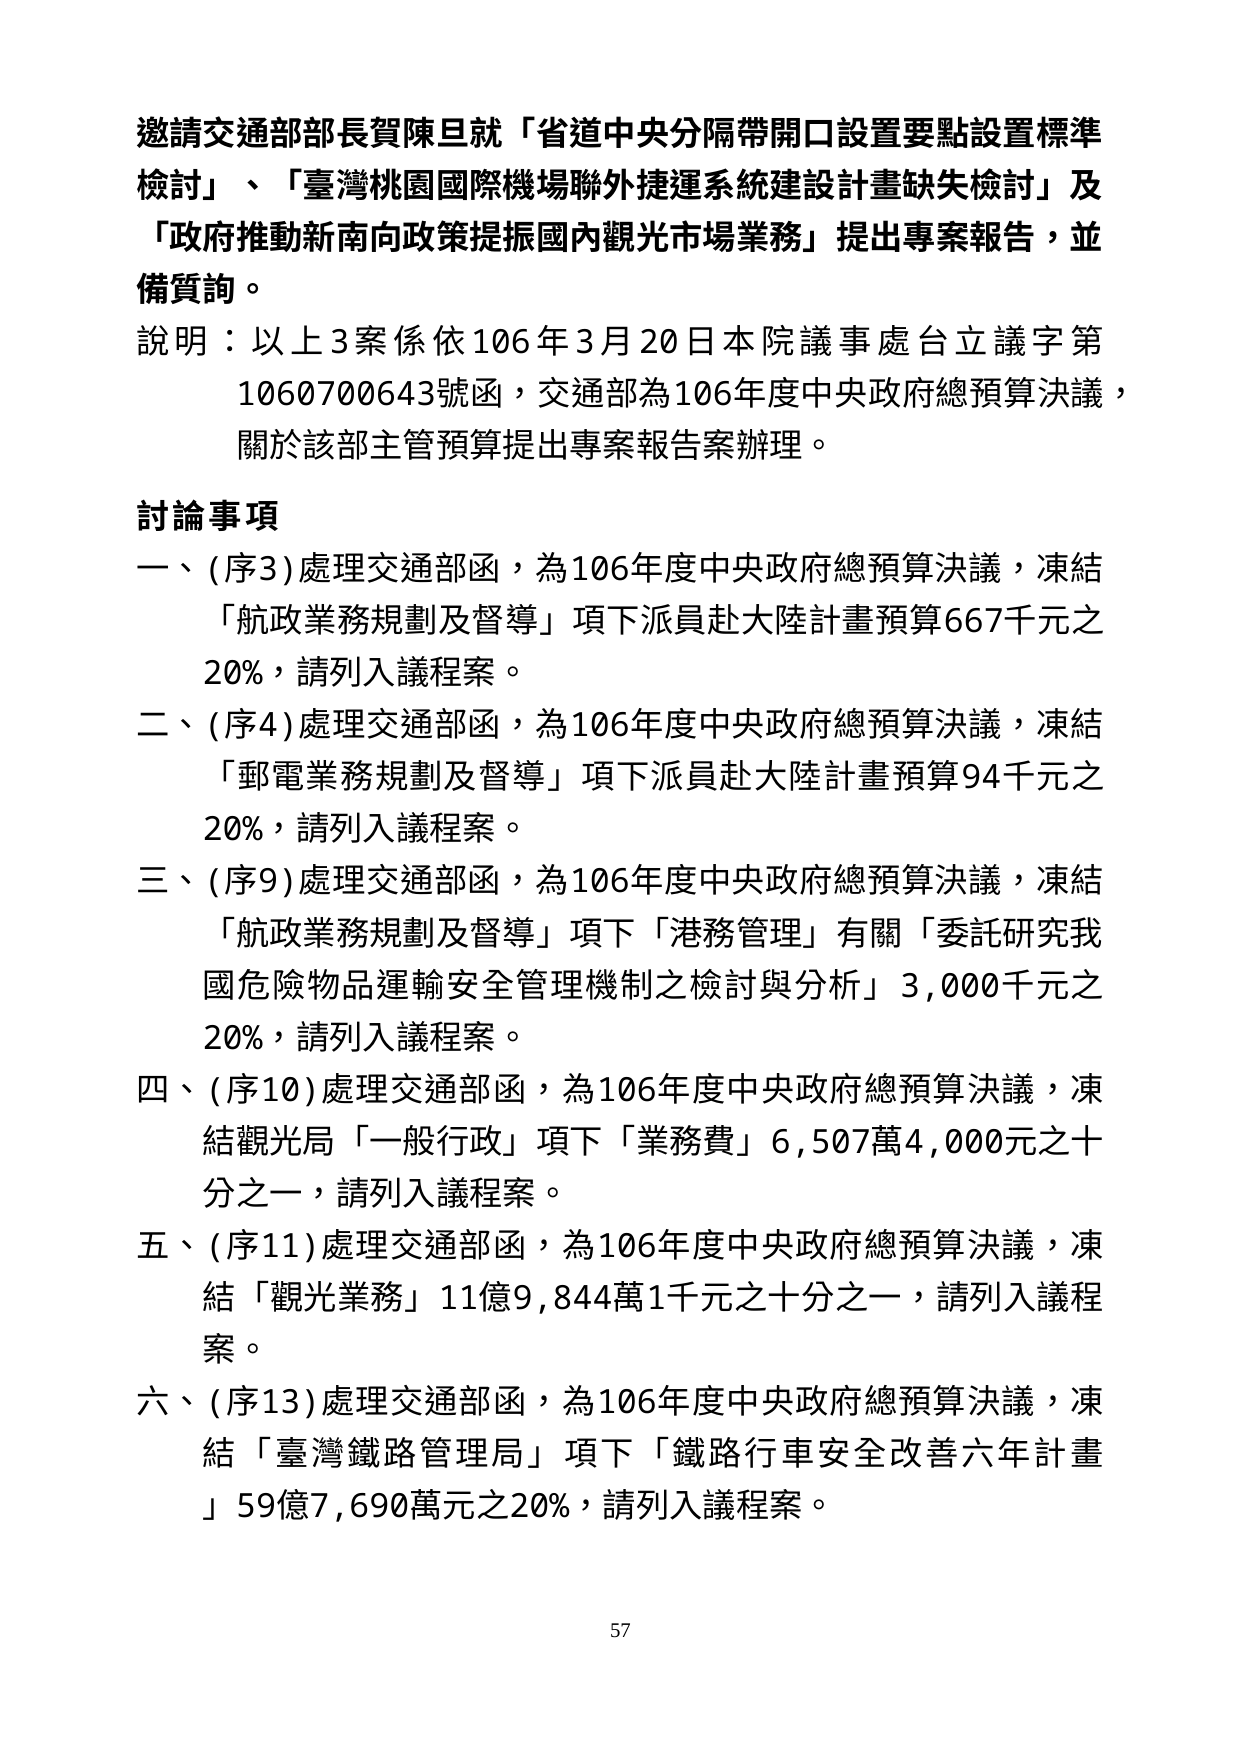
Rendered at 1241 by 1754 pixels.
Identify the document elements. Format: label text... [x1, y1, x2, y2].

text 六、(序13)處理交通部函，為106年度中央政府總預算決議，凍結「臺灣鐵路管理局」項下「鐵路行車安全改善六年計畫」59億7,690萬元之20%，請列入議程案。 [136, 1372, 1104, 1528]
text 邀請交通部部長賀陳旦就「省道中央分隔帶開口設置要點設置標準檢討」、「臺灣桃園國際機場聯外捷運系統建設計畫缺失檢討」及「政府推動新南向政策提振國內觀光市場業務」提出專案報告，並備質詢。 [136, 103, 1104, 312]
text 五、(序11)處理交通部函，為106年度中央政府總預算決議，凍結「觀光業務」11億9,844萬1千元之十分之一，請列入議程案。 [136, 1216, 1104, 1372]
text 四、(序10)處理交通部函，為106年度中央政府總預算決議，凍結觀光局「一般行政」項下「業務費」6,507萬4,000元之十分之一，請列入議程案。 [136, 1059, 1104, 1216]
text 討論事項 [136, 487, 1104, 539]
text 說明：以上3案係依106年3月20日本院議事處台立議字第1060700643號函，交通部為106年度中央政府總預算決議，關於該部主管預算提出專案報告案辦理。 [136, 312, 1104, 468]
text 三、(序9)處理交通部函，為106年度中央政府總預算決議，凍結「航政業務規劃及督導」項下「港務管理」有關「委託研究我國危險物品運輸安全管理機制之檢討與分析」3,000千元之20%，請列入議程案。 [136, 851, 1104, 1059]
text 二、(序4)處理交通部函，為106年度中央政府總預算決議，凍結「郵電業務規劃及督導」項下派員赴大陸計畫預算94千元之20%，請列入議程案。 [136, 695, 1104, 851]
text 一、(序3)處理交通部函，為106年度中央政府總預算決議，凍結「航政業務規劃及督導」項下派員赴大陸計畫預算667千元之20%，請列入議程案。 [136, 539, 1104, 695]
